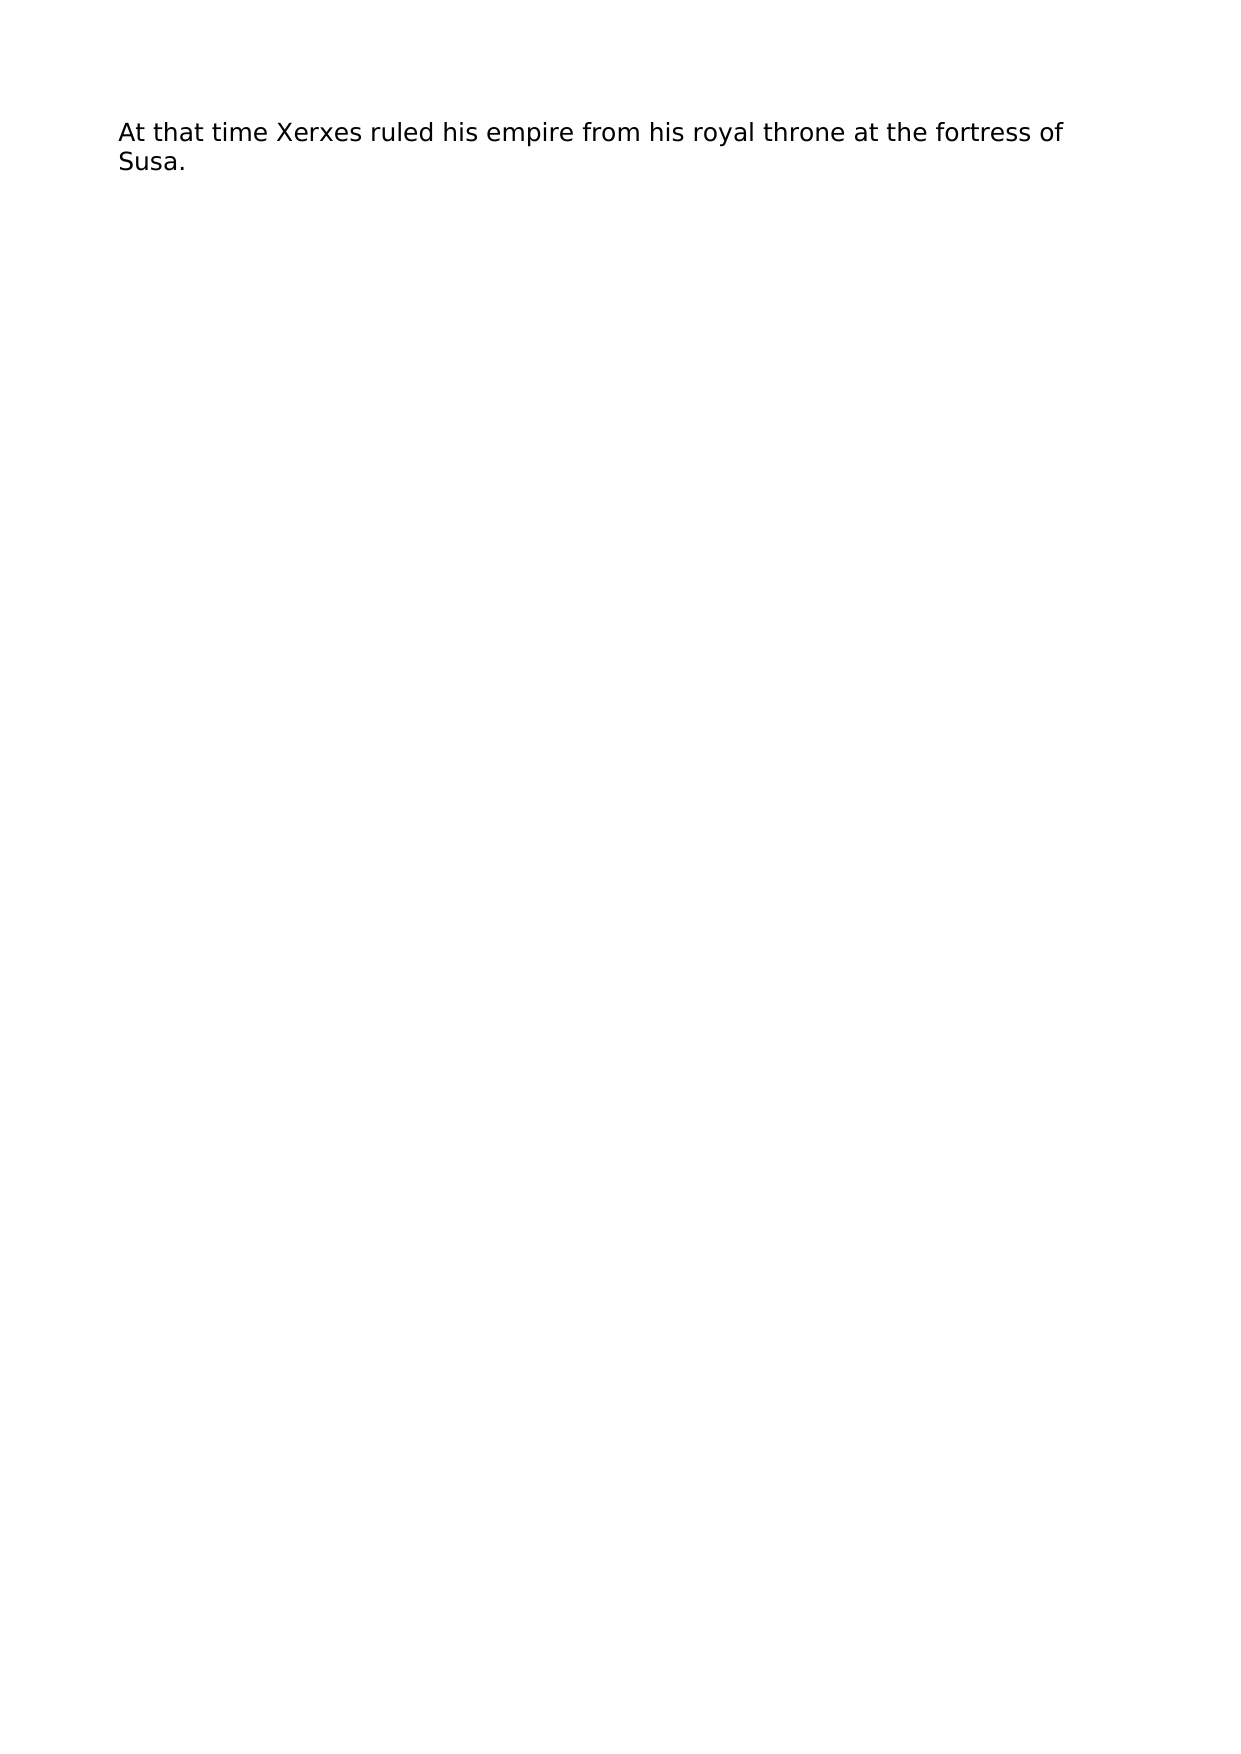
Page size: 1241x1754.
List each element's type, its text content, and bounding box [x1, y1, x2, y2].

text At that time Xerxes ruled his empire from his royal throne at the fortress of Susa. [118, 118, 1122, 176]
